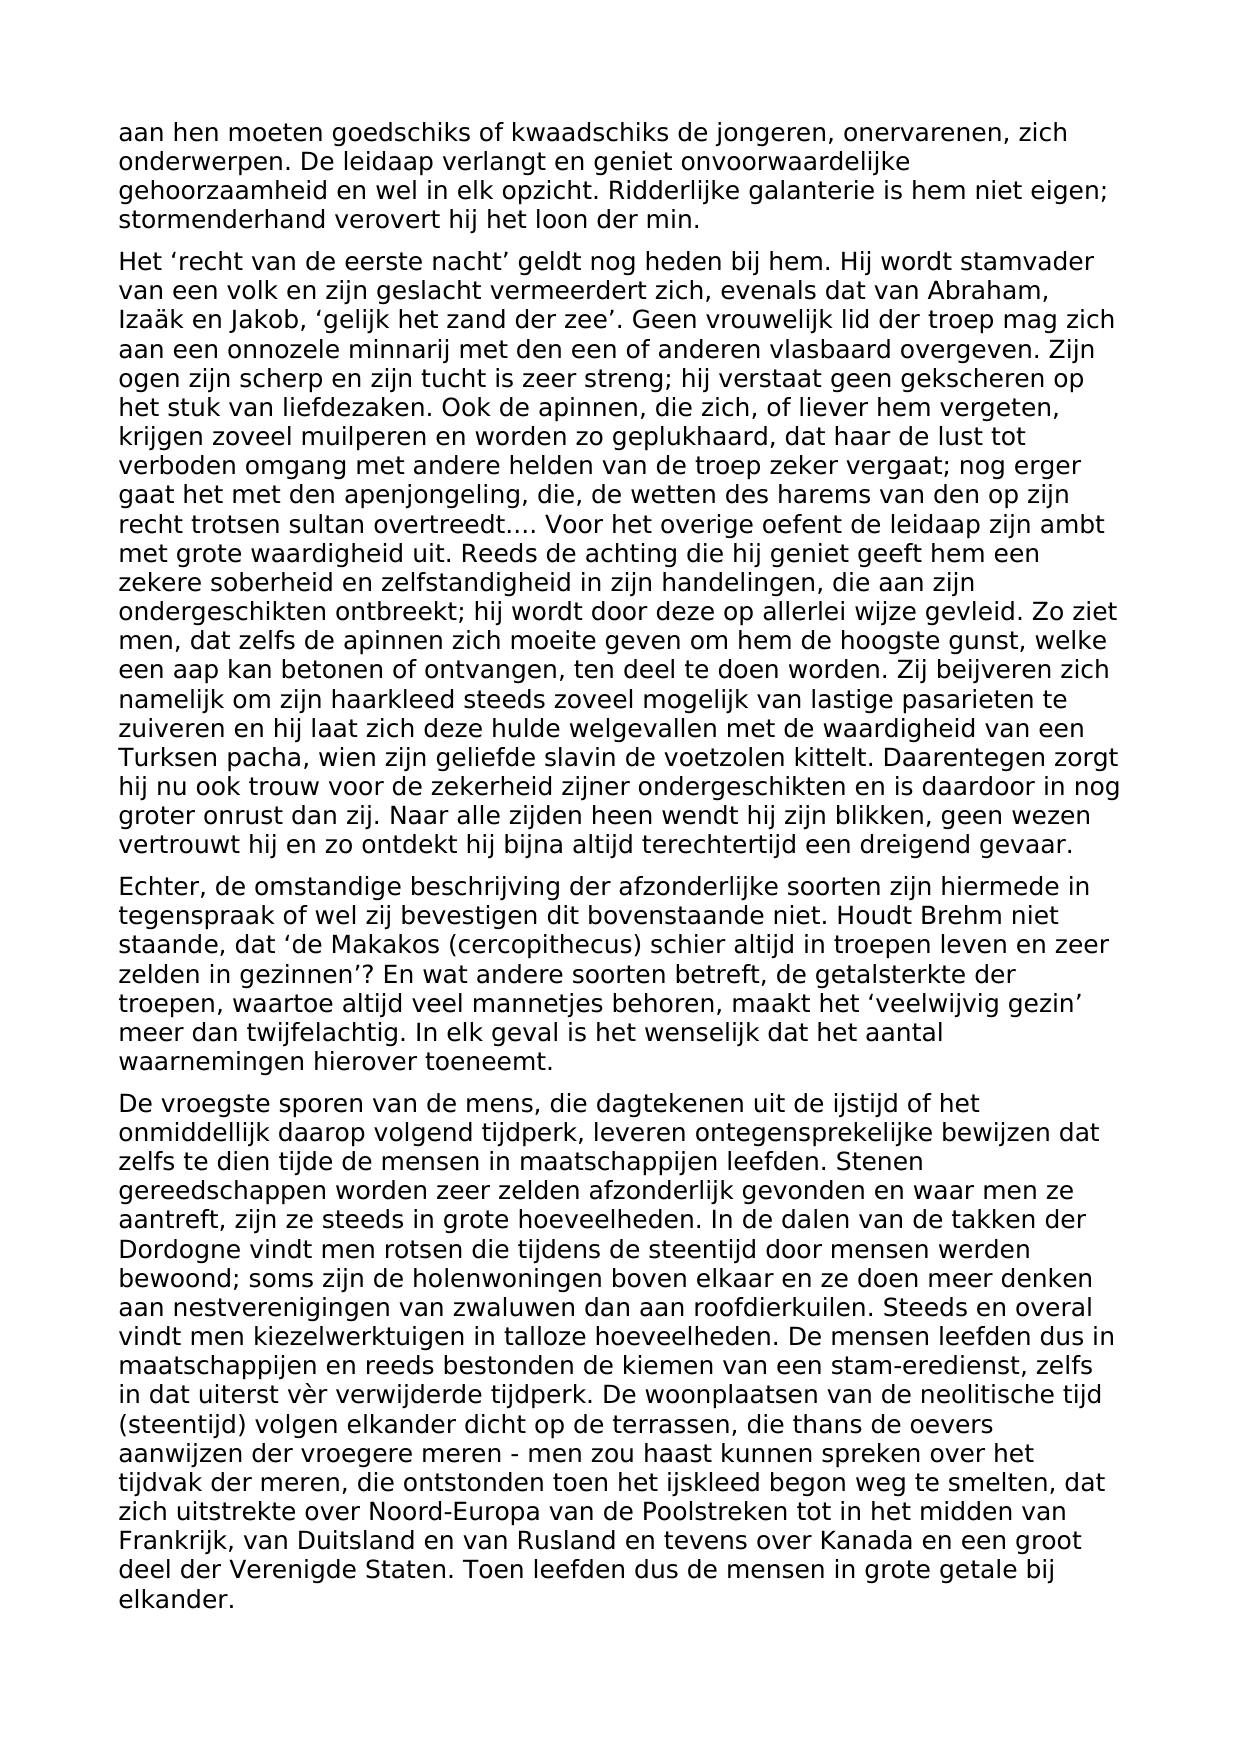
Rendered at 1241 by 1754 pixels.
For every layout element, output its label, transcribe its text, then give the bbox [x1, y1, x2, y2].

text Het ‘recht van de eerste nacht’ geldt nog heden bij hem. Hij wordt stamvader van een volk en zijn geslacht vermeerdert zich, evenals dat van Abraham, Izaäk en Jakob, ‘gelijk het zand der zee’. Geen vrouwelijk lid der troep mag zich aan een onnozele minnarij met den een of anderen vlasbaard overgeven. Zijn ogen zijn scherp en zijn tucht is zeer streng; hij verstaat geen gekscheren op het stuk van liefdezaken. Ook de apinnen, die zich, of liever hem vergeten, krijgen zoveel muilperen en worden zo geplukhaard, dat haar de lust tot verboden omgang met andere helden van de troep zeker vergaat; nog erger gaat het met den apenjongeling, die, de wetten des harems van den op zijn recht trotsen sultan overtreedt.... Voor het overige oefent de leidaap zijn ambt met grote waardigheid uit. Reeds de achting die hij geniet geeft hem een zekere soberheid en zelfstandigheid in zijn handelingen, die aan zijn ondergeschikten ontbreekt; hij wordt door deze op allerlei wijze gevleid. Zo ziet men, dat zelfs de apinnen zich moeite geven om hem de hoogste gunst, welke een aap kan betonen of ontvangen, ten deel te doen worden. Zij beijveren zich namelijk om zijn haarkleed steeds zoveel mogelijk van lastige pasarieten te zuiveren en hij laat zich deze hulde welgevallen met de waardigheid van een Turksen pacha, wien zijn geliefde slavin de voetzolen kittelt. Daarentegen zorgt hij nu ook trouw voor de zekerheid zijner ondergeschikten en is daardoor in nog groter onrust dan zij. Naar alle zijden heen wendt hij zijn blikken, geen wezen vertrouwt hij en zo ontdekt hij bijna altijd terechtertijd een dreigend gevaar. [118, 247, 1122, 860]
text aan hen moeten goedschiks of kwaadschiks de jongeren, onervarenen, zich onderwerpen. De leidaap verlangt en geniet onvoorwaardelijke gehoorzaamheid en wel in elk opzicht. Ridderlijke galanterie is hem niet eigen; stormenderhand verovert hij het loon der min. [118, 118, 1122, 235]
text Echter, de omstandige beschrijving der afzonderlijke soorten zijn hiermede in tegenspraak of wel zij bevestigen dit bovenstaande niet. Houdt Brehm niet staande, dat ‘de Makakos (cercopithecus) schier altijd in troepen leven en zeer zelden in gezinnen’? En wat andere soorten betreft, de getalsterkte der troepen, waartoe altijd veel mannetjes behoren, maakt het ‘veelwijvig gezin’ meer dan twijfelachtig. In elk geval is het wenselijk dat het aantal waarnemingen hierover toeneemt. [118, 872, 1122, 1076]
text De vroegste sporen van de mens, die dagtekenen uit de ijstijd of het onmiddellijk daarop volgend tijdperk, leveren ontegensprekelijke bewijzen dat zelfs te dien tijde de mensen in maatschappijen leefden. Stenen gereedschappen worden zeer zelden afzonderlijk gevonden en waar men ze aantreft, zijn ze steeds in grote hoeveelheden. In de dalen van de takken der Dordogne vindt men rotsen die tijdens de steentijd door mensen werden bewoond; soms zijn de holenwoningen boven elkaar en ze doen meer denken aan nestverenigingen van zwaluwen dan aan roofdierkuilen. Steeds en overal vindt men kiezelwerktuigen in talloze hoeveelheden. De mensen leefden dus in maatschappijen en reeds bestonden de kiemen van een stam-eredienst, zelfs in dat uiterst vèr verwijderde tijdperk. De woonplaatsen van de neolitische tijd (steentijd) volgen elkander dicht op de terrassen, die thans de oevers aanwijzen der vroegere meren - men zou haast kunnen spreken over het tijdvak der meren, die ontstonden toen het ijskleed begon weg te smelten, dat zich uitstrekte over Noord-Europa van de Poolstreken tot in het midden van Frankrijk, van Duitsland en van Rusland en tevens over Kanada en een groot deel der Verenigde Staten. Toen leefden dus de mensen in grote getale bij elkander. [118, 1089, 1122, 1614]
